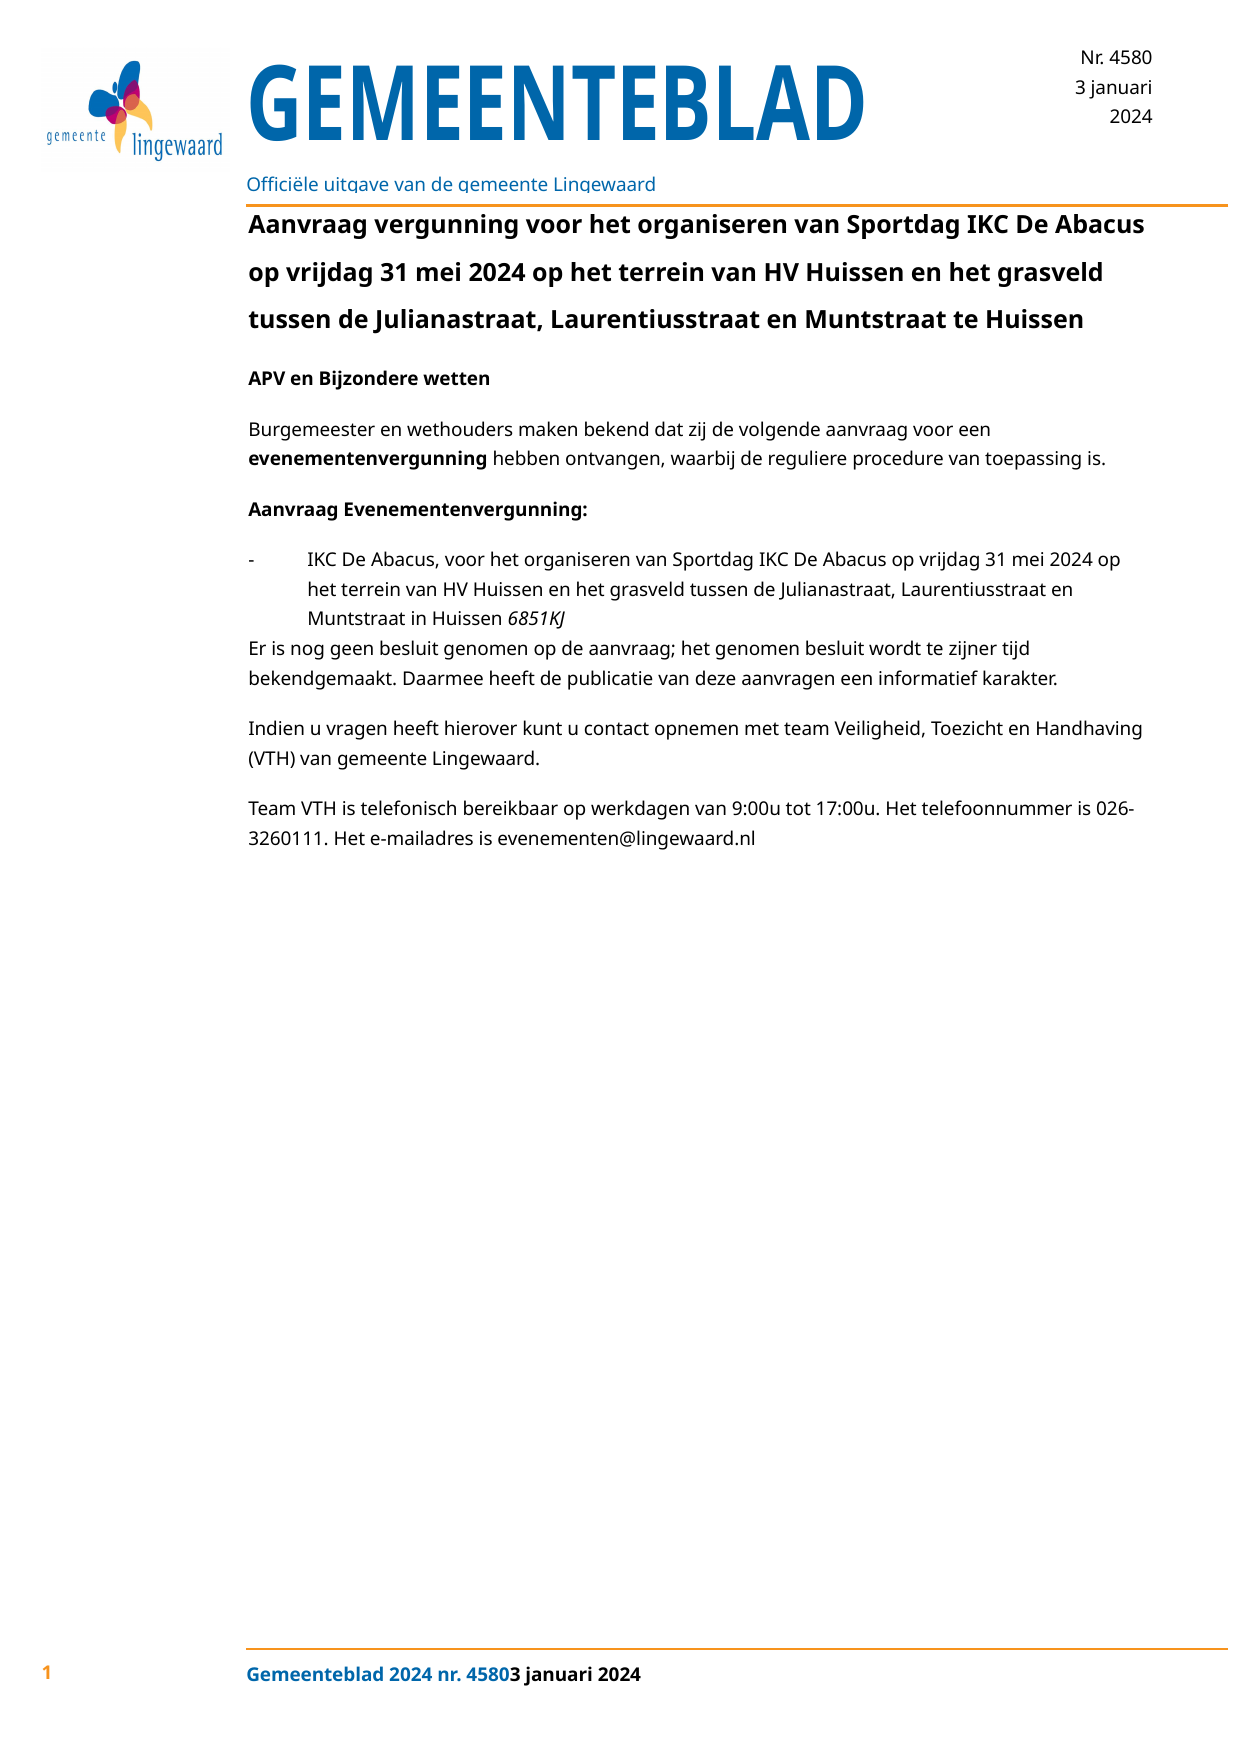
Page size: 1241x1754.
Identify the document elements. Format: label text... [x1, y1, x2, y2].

list IKC De Abacus, voor het organiseren van Sportdag IKC De Abacus op vrijdag 31 mei 2024 op het terrein van HV Huissen en het grasveld tussen de Julianastraat, Laurentiusstraat en Muntstraat in Huissen 6851KJ [248, 546, 1152, 631]
text Er is nog geen besluit genomen op de aanvraag; het genomen besluit wordt te zijner tijd bekendgemaakt. Daarmee heeft de publicatie van deze aanvragen een informatief karakter. [248, 635, 1152, 690]
text APV en Bijzondere wetten [248, 366, 1152, 391]
picture [41, 47, 231, 172]
text Team VTH is telefonisch bereikbaar op werkdagen van 9:00u tot 17:00u. Het telefoonnummer is 026-3260111. Het e-mailadres is evenementen@lingewaard.nl [248, 795, 1152, 850]
text Indien u vragen heeft hierover kunt u contact opnemen met team Veiligheid, Toezicht en Handhaving (VTH) van gemeente Lingewaard. [248, 715, 1152, 770]
text Aanvraag Evenementenvergunning: [248, 496, 1152, 522]
text Burgemeester en wethouders maken bekend dat zij de volgende aanvraag voor een evenementenvergunning hebben ontvangen, waarbij de reguliere procedure van toepassing is. [248, 416, 1152, 471]
text Aanvraag vergunning voor het organiseren van Sportdag IKC De Abacus op vrijdag 31 mei 2024 op het terrein van HV Huissen en het grasveld tussen de Julianastraat, Laurentiusstraat en Muntstraat te Huissen [248, 207, 1152, 336]
